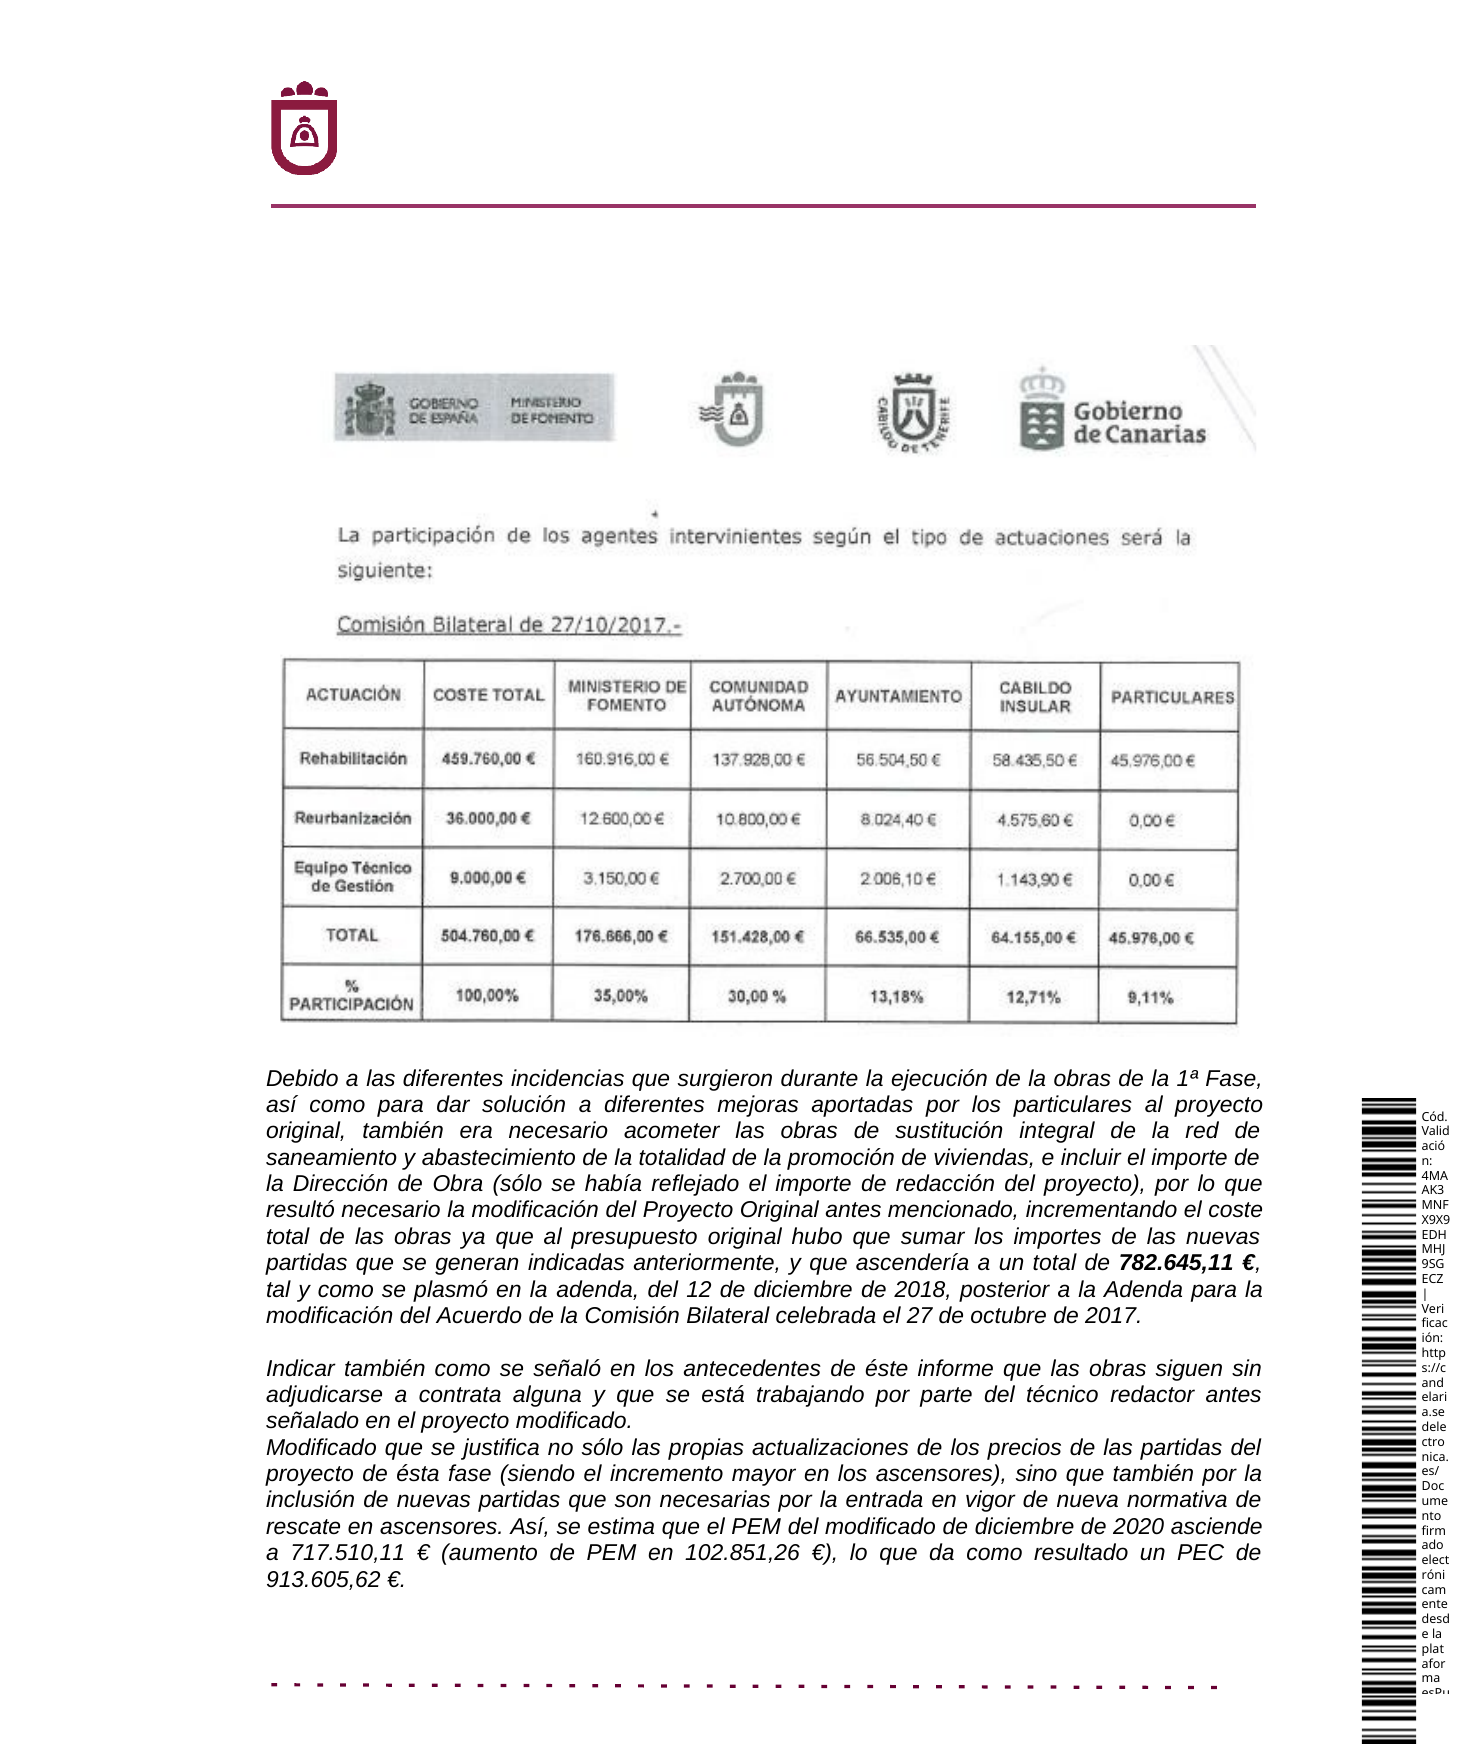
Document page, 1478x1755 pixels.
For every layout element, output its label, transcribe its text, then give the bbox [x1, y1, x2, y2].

text Indicar también como se señaló en los antecedentes de éste informe que las obras siguen sin adjudicarse a contrata alguna y que se está trabajando por parte del técnico redactor antes señalado en el proyecto modificado. [266, 1355, 1263, 1434]
text Debido a las diferentes incidencias que surgieron durante la ejecución de la obras de la 1ª Fase, así como para dar solución a diferentes mejoras aportadas por los particulares al proyecto original, también era necesario acometer las obras de sustitución integral de la red de saneamiento y abastecimiento de la totalidad de la promoción de viviendas, e incluir el importe de la Dirección de Obra (sólo se había reflejado el importe de redacción del proyecto), por lo que resultó necesario la modificación del Proyecto Original antes mencionado, incrementando el coste total de las obras ya que al presupuesto original hubo que sumar los importes de las nuevas partidas que se generan indicadas anteriormente, y que ascendería a un total de 782.645,11 €, tal y como se plasmó en la adenda, del 12 de diciembre de 2018, posterior a la Adenda para la modificación del Acuerdo de la Comisión Bilateral celebrada el 27 de octubre de 2017. [266, 1065, 1263, 1328]
text Cód. Validación: 4MAAK3MNFX9X9EDHMHJ9SGECZ | Verificación: https://candelaria.sedelectronica.es/ Documento firmado electrónicamente desde la plataforma esPublico Gestiona | Página 18 de 100 [1421, 1110, 1450, 1693]
text Modificado que se justifica no sólo las propias actualizaciones de los precios de las partidas del proyecto de ésta fase (siendo el incremento mayor en los ascensores), sino que también por la inclusión de nuevas partidas que son necesarias por la entrada en vigor de nueva normativa de rescate en ascensores. Así, se estima que el PEM del modificado de diciembre de 2020 asciende a 717.510,11 € (aumento de PEM en 102.851,26 €), lo que da como resultado un PEC de 913.605,62 €. [266, 1434, 1263, 1592]
